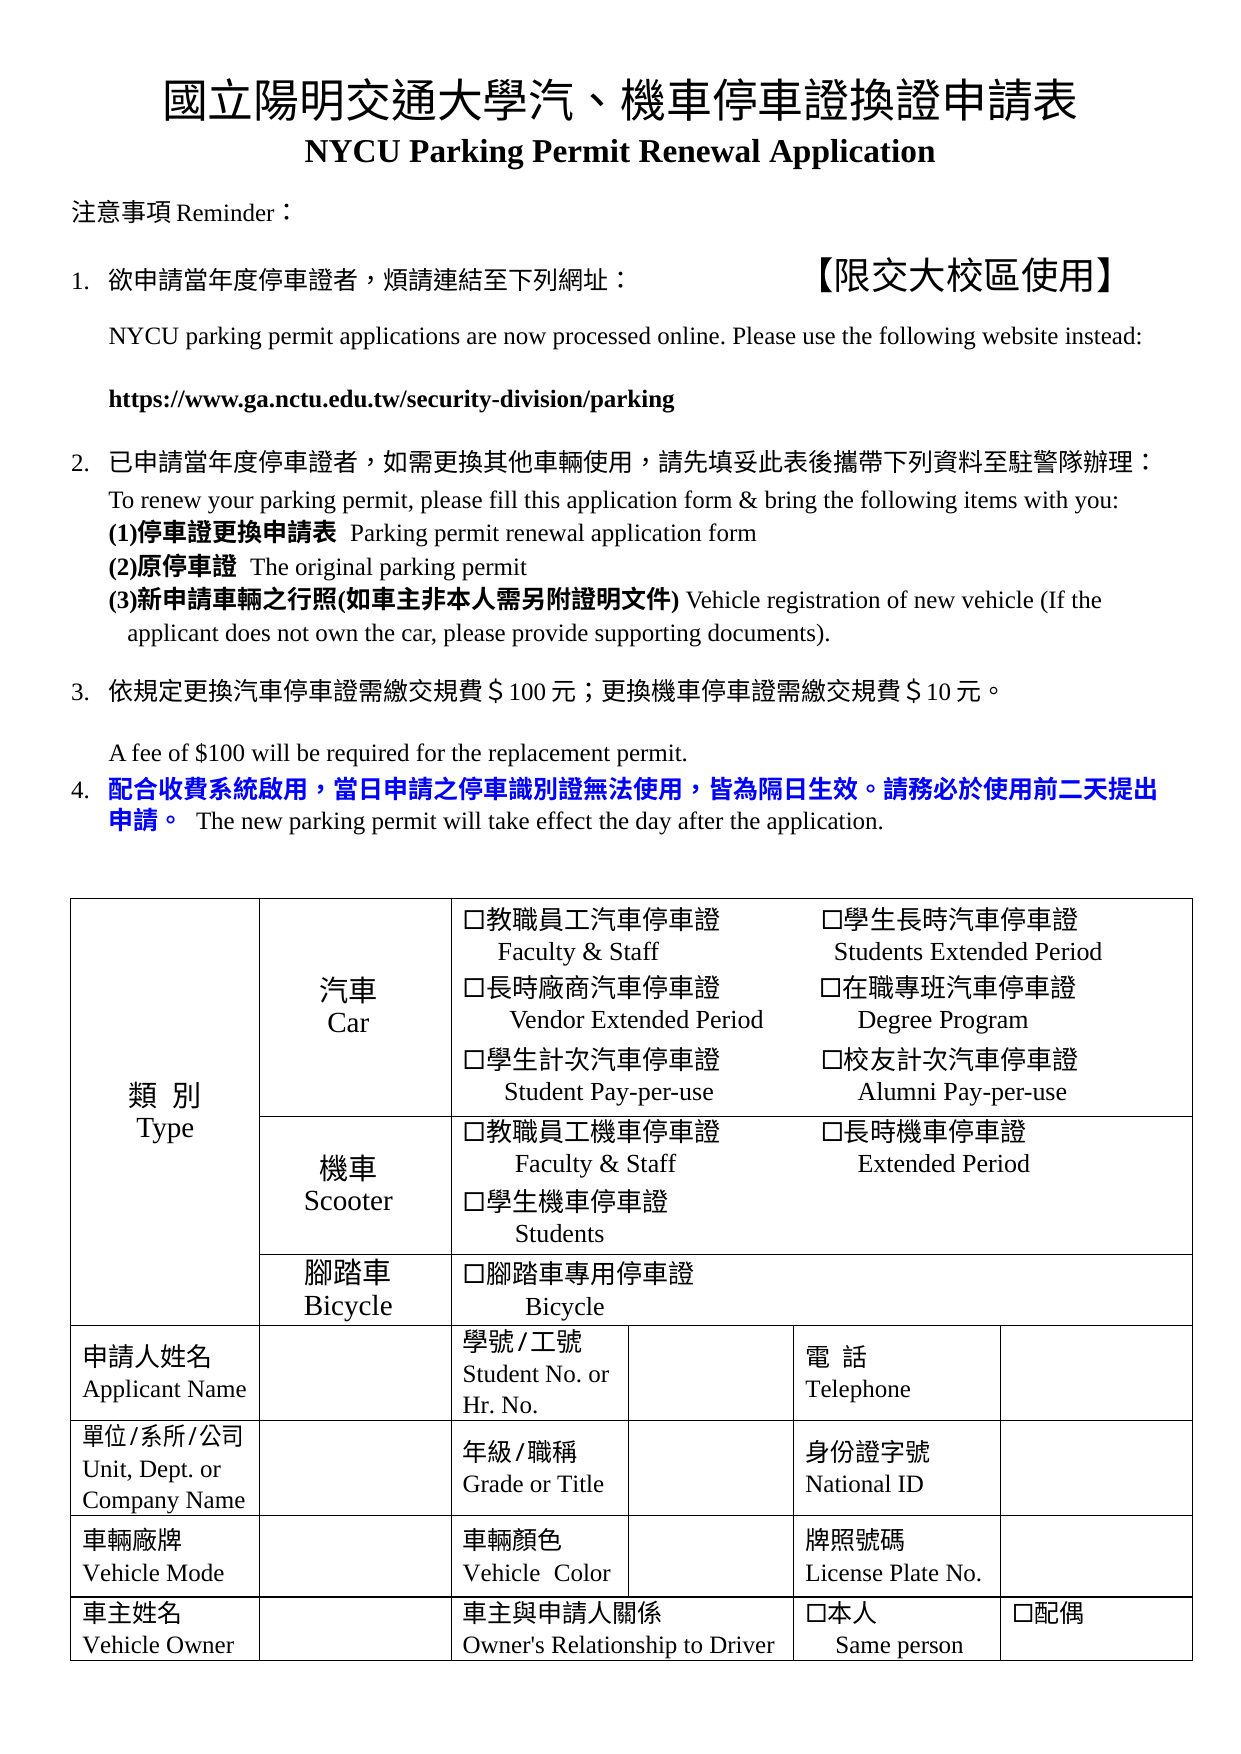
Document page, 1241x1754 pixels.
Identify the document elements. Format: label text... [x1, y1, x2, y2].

table_cell [629, 1516, 793, 1596]
table_cell 學生計次汽車停車證 Student Pay-per-use [452, 1035, 794, 1116]
table_cell 本人 Same person [794, 1598, 1000, 1660]
list 配合收費系統啟用，當日申請之停車識別證無法使用，皆為隔日生效。請務必於使用前二天提出申請。 The new parking permit will take effect the day after the application. [71, 773, 1169, 836]
table_cell 車主姓名 Vehicle Owner [71, 1598, 259, 1660]
table_cell 年級/職稱 Grade or Title [452, 1421, 628, 1514]
table_cell [629, 1326, 793, 1420]
text 注意事項Reminder： [71, 169, 1169, 232]
list 欲申請當年度停車證者，煩請連結至下列網址： 【限交大校區使用】 [71, 232, 1169, 294]
table_cell 身份證字號 National ID [794, 1421, 1000, 1514]
text (3)新申請車輛之行照(如車主非本人需另附證明文件) Vehicle registration of new vehicle (If the [71, 582, 1169, 615]
text applicant does not own the car, please provide supporting documents). [121, 615, 1169, 648]
text NYCU Parking Permit Renewal Application [71, 131, 1169, 169]
table_cell 電 話 Telephone [794, 1326, 1000, 1420]
table_cell 腳踏車專用停車證 Bicycle [452, 1255, 794, 1325]
table_cell [1001, 1516, 1192, 1596]
text 3. 依規定更換汽車停車證需繳交規費＄100元；更換機車停車證需繳交規費＄10元。 [71, 648, 1169, 711]
table_header 教職員工汽車停車證 Faculty & Staff [452, 899, 794, 971]
table_cell 機車 Scooter [260, 1117, 451, 1254]
table_cell 校友計次汽車停車證 Alumni Pay-per-use [794, 1035, 1192, 1116]
table_cell 長時廠商汽車停車證 Vendor Extended Period [452, 971, 794, 1035]
text NYCU parking permit applications are now processed online. Please use the following website instead: https://www.ga.nctu.edu.tw/security-division/parking [108, 294, 1169, 419]
text (1)停車證更換申請表 Parking permit renewal application form [71, 515, 1169, 548]
table_header 類 別 Type [71, 899, 259, 1325]
text To renew your parking permit, please fill this application form & bring the following items with you: [108, 482, 1169, 515]
table_cell [260, 1421, 451, 1514]
table_header 汽車 Car [260, 899, 451, 1116]
text 國立陽明交通大學汽、機車停車證換證申請表 [71, 64, 1169, 131]
table_cell 車主與申請人關係 Owner's Relationship to Driver [452, 1598, 793, 1660]
list 已申請當年度停車證者，如需更換其他車輛使用，請先填妥此表後攜帶下列資料至駐警隊辦理： [71, 419, 1169, 482]
table_cell [1001, 1421, 1192, 1514]
table_cell [629, 1421, 793, 1514]
table_cell 配偶 [1001, 1598, 1192, 1660]
table_cell [260, 1326, 451, 1420]
table_cell 牌照號碼 License Plate No. [794, 1516, 1000, 1596]
table_cell 在職專班汽車停車證 Degree Program [794, 971, 1192, 1035]
table_cell 車輛顏色 Vehicle Color [452, 1516, 628, 1596]
table_cell [1001, 1326, 1192, 1420]
table_cell 腳踏車 Bicycle [260, 1255, 451, 1325]
table_cell 教職員工機車停車證Faculty & Staff [452, 1117, 794, 1179]
table_cell 長時機車停車證 Extended Period [794, 1117, 1192, 1179]
table_cell [794, 1179, 1192, 1254]
table_cell [794, 1255, 1192, 1325]
table_cell 申請人姓名 Applicant Name [71, 1326, 259, 1420]
text (2)原停車證 The original parking permit [71, 548, 1169, 582]
text A fee of $100 will be required for the replacement permit. [71, 711, 1169, 773]
table_cell 學號/工號 Student No. or Hr. No. [452, 1326, 628, 1420]
table_cell [260, 1598, 451, 1660]
table_cell [260, 1516, 451, 1596]
table_cell 學生機車停車證 Students [452, 1179, 794, 1254]
table_cell 單位/系所/公司 Unit, Dept. or Company Name [71, 1421, 259, 1514]
table_cell 車輛廠牌 Vehicle Mode [71, 1516, 259, 1596]
table_header 學生長時汽車停車證 Students Extended Period [794, 899, 1192, 971]
